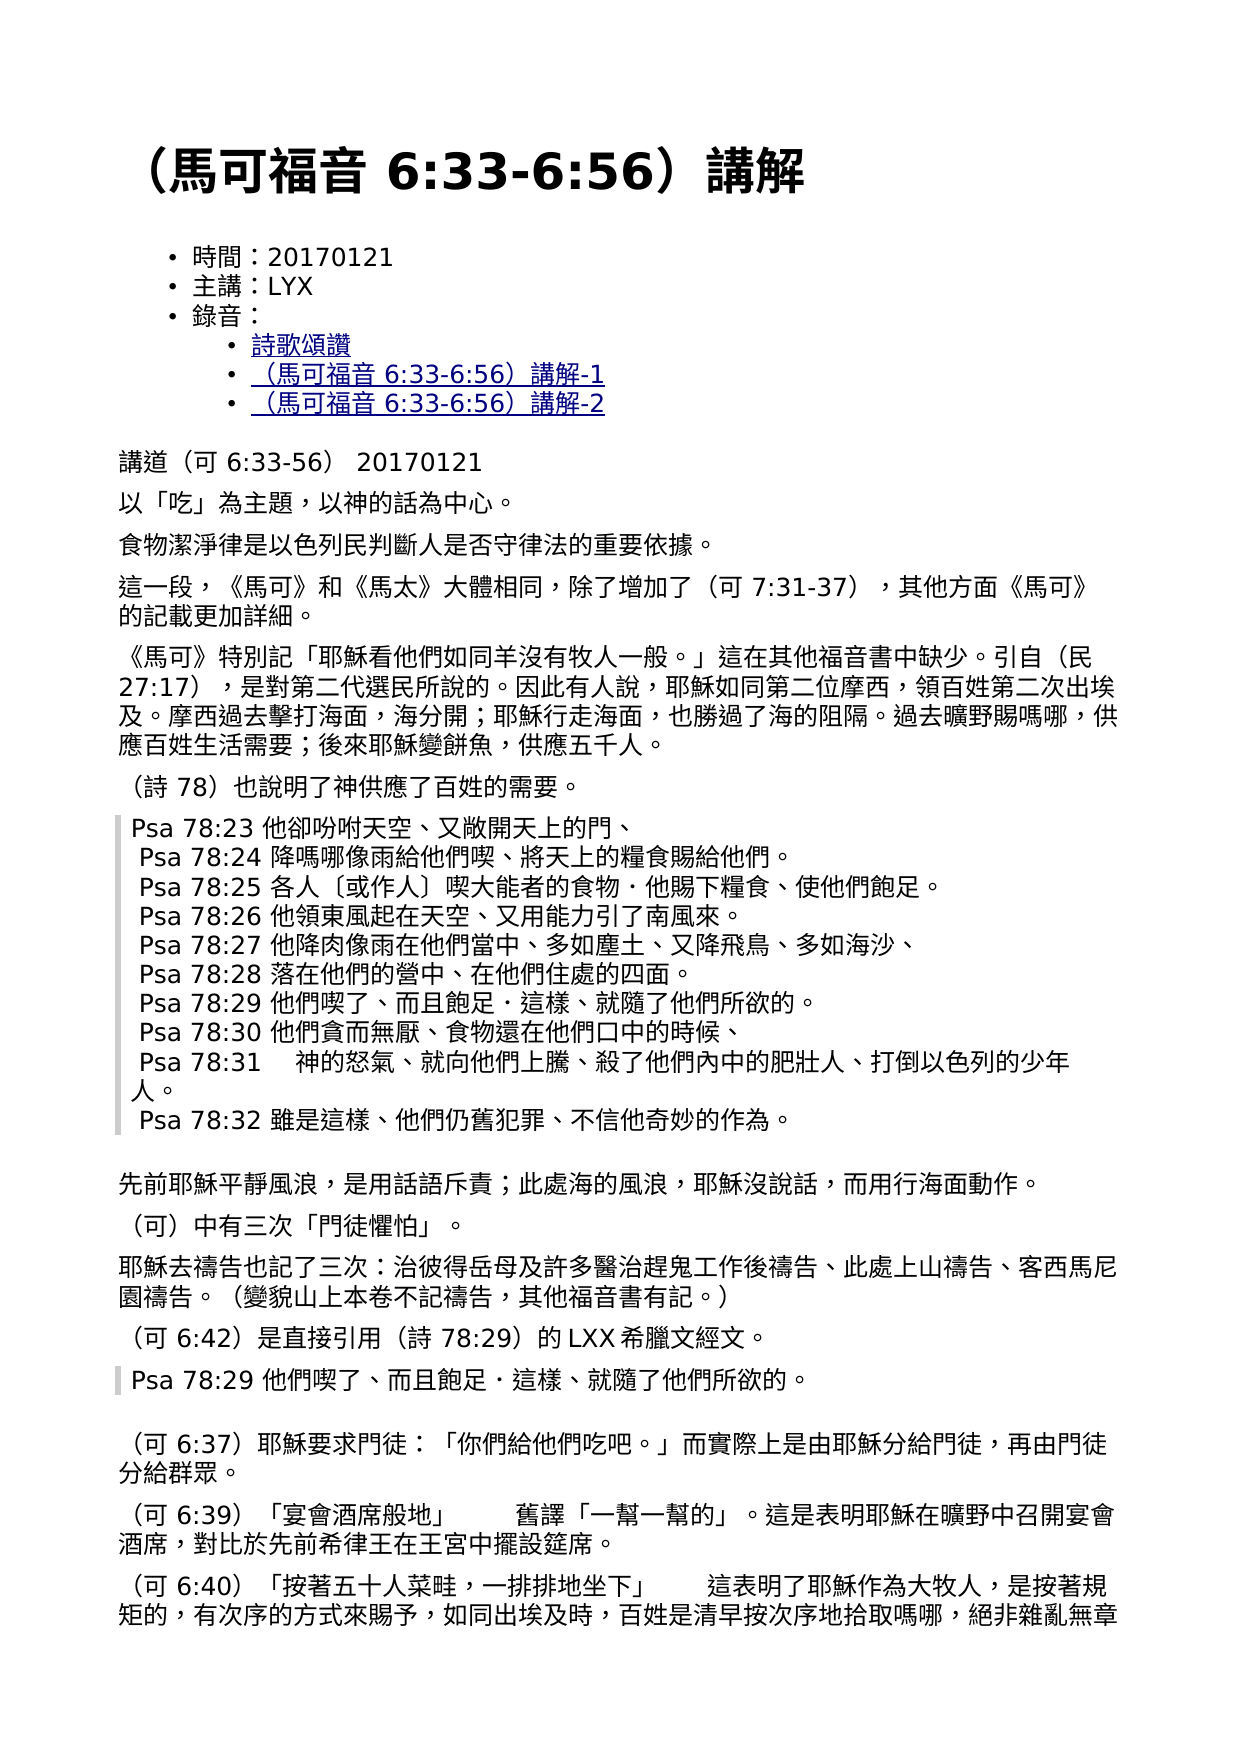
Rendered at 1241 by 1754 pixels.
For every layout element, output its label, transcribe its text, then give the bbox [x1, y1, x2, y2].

text 先前耶穌平靜風浪，是用話語斥責；此處海的風浪，耶穌沒說話，而用行海面動作。 [118, 1170, 1122, 1199]
subtitle （馬可福音 6:33-6:56）講解 [118, 143, 1122, 201]
text （可）中有三次「門徒懼怕」。 [118, 1212, 1122, 1241]
list 詩歌頌讚 [236, 331, 1122, 360]
table_header Psa 78:23 他卻吩咐天空、又敞開天上的門、 Psa 78:24 降嗎哪像雨給他們喫、將天上的糧食賜給他們。 Psa 78:25 各人〔或作人〕喫大能者的食物．他賜下糧食、使他們飽足。 Psa 78:26 他領東風起在天空、又用能力引了南風來。 Psa 78:27 他降肉像雨在他們當中、多如塵土、又降飛鳥、多如海沙、 Psa 78:28 落在他們的營中、在他們住處的四面。 Psa 78:29 他們喫了、而且飽足．這樣、就隨了他們所欲的。 Psa 78:30 他們貪而無厭、食物還在他們口中的時候、 Psa 78:31 神的怒氣、就向他們上騰、殺了他們內中的肥壯人、打倒以色列的少年人。 Psa 78:32 雖是這樣、他們仍舊犯罪、不信他奇妙的作為。 [121, 815, 1122, 1135]
text （詩 78）也說明了神供應了百姓的需要。 [118, 773, 1122, 802]
table_header Psa 78:29 他們喫了、而且飽足．這樣、就隨了他們所欲的。 [121, 1366, 1122, 1395]
text 《馬可》特別記「耶穌看他們如同羊沒有牧人一般。」這在其他福音書中缺少。引自（民 27:17），是對第二代選民所說的。因此有人說，耶穌如同第二位摩西，領百姓第二次出埃及。摩西過去擊打海面，海分開；耶穌行走海面，也勝過了海的阻隔。過去曠野賜嗎哪，供應百姓生活需要；後來耶穌變餅魚，供應五千人。 [118, 644, 1122, 760]
text 以「吃」為主題，以神的話為中心。 [118, 489, 1122, 519]
list （馬可福音 6:33-6:56）講解-2 [236, 389, 1122, 418]
list （馬可福音 6:33-6:56）講解-1 [236, 360, 1122, 389]
text 這一段，《馬可》和《馬太》大體相同，除了增加了（可 7:31-37），其他方面《馬可》的記載更加詳細。 [118, 573, 1122, 631]
list 錄音： [177, 302, 1122, 331]
text （可 6:39）「宴會酒席般地」 舊譯「一幫一幫的」。這是表明耶穌在曠野中召開宴會酒席，對比於先前希律王在王宮中擺設筵席。 [118, 1501, 1122, 1559]
text （可 6:42）是直接引用（詩 78:29）的LXX希臘文經文。 [118, 1324, 1122, 1354]
text 講道（可 6:33-56） 20170121 [118, 448, 1122, 477]
text （可 6:40）「按著五十人菜畦，一排排地坐下」 這表明了耶穌作為大牧人，是按著規矩的，有次序的方式來賜予，如同出埃及時，百姓是清早按次序地拾取嗎哪，絕非雜亂無章 [118, 1572, 1122, 1630]
list 時間：20170121 [177, 243, 1122, 272]
text （可 6:37）耶穌要求門徒：「你們給他們吃吧。」而實際上是由耶穌分給門徒，再由門徒分給群眾。 [118, 1430, 1122, 1489]
text 食物潔淨律是以色列民判斷人是否守律法的重要依據。 [118, 531, 1122, 560]
list 主講：LYX [177, 272, 1122, 302]
text 耶穌去禱告也記了三次：治彼得岳母及許多醫治趕鬼工作後禱告、此處上山禱告、客西馬尼園禱告。（變貌山上本卷不記禱告，其他福音書有記。） [118, 1254, 1122, 1312]
